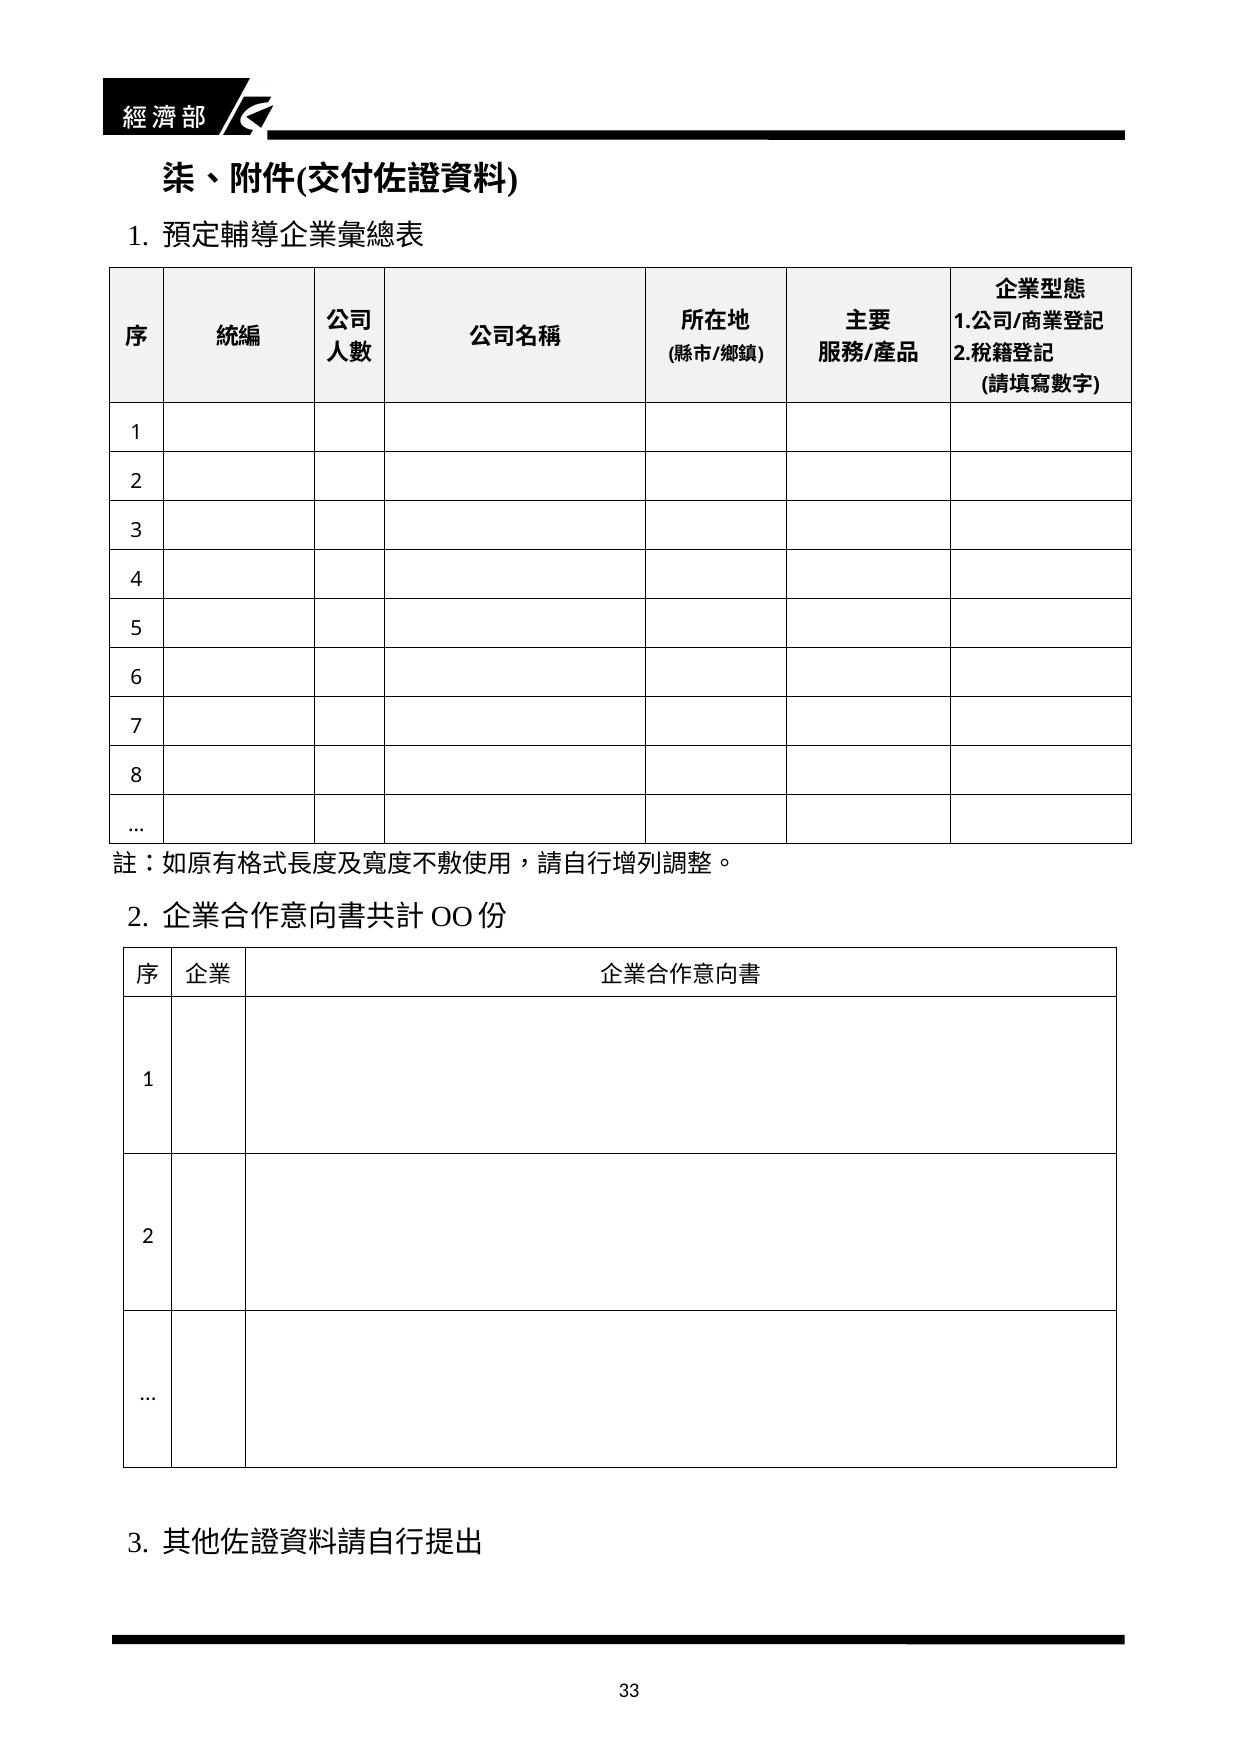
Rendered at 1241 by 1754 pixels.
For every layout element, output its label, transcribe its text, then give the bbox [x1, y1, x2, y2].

table_cell … [110, 795, 163, 843]
table_header 企業型態 1.公司/商業登記 2.稅籍登記 (請填寫數字) [951, 268, 1131, 402]
table_cell [646, 452, 786, 500]
list 企業合作意向書共計OO份 [127, 893, 1128, 934]
table_cell [787, 403, 950, 451]
table_header 所在地 (縣市/鄉鎮) [646, 268, 786, 402]
table_cell [787, 795, 950, 843]
table_cell [787, 501, 950, 549]
table_cell [385, 795, 645, 843]
table_cell [787, 550, 950, 598]
table_cell [315, 403, 384, 451]
table_cell [315, 648, 384, 696]
table_cell [164, 550, 314, 598]
table_cell [646, 501, 786, 549]
table_cell [385, 599, 645, 647]
table_cell [315, 452, 384, 500]
table_cell [646, 599, 786, 647]
table_cell … [124, 1311, 171, 1467]
table_cell [315, 501, 384, 549]
table_cell [172, 997, 245, 1153]
table_cell [951, 501, 1131, 549]
table_cell [164, 501, 314, 549]
table_cell [385, 501, 645, 549]
table_cell [787, 452, 950, 500]
table_cell [951, 599, 1131, 647]
table_cell 7 [110, 697, 163, 745]
table_cell [646, 697, 786, 745]
table_cell [164, 746, 314, 794]
table_cell [385, 452, 645, 500]
table_cell [385, 746, 645, 794]
list 預定輔導企業彙總表 [127, 212, 1128, 254]
table_cell [646, 648, 786, 696]
table_header 企業合作意向書 [246, 948, 1116, 996]
table_cell [646, 403, 786, 451]
table_header 公司名稱 [385, 268, 645, 402]
table_cell [951, 795, 1131, 843]
table_cell [315, 746, 384, 794]
table_cell [646, 550, 786, 598]
table_cell [385, 648, 645, 696]
table_cell [385, 550, 645, 598]
table_cell [951, 746, 1131, 794]
table_cell [164, 599, 314, 647]
table_header 統編 [164, 268, 314, 402]
table_cell [164, 403, 314, 451]
table_cell [315, 795, 384, 843]
table_cell [787, 697, 950, 745]
table_cell [172, 1311, 245, 1467]
table_cell 2 [124, 1154, 171, 1310]
table_header 主要 服務/產品 [787, 268, 950, 402]
table_cell [951, 452, 1131, 500]
table_cell [951, 697, 1131, 745]
table_cell [315, 550, 384, 598]
picture [103, 78, 273, 135]
table_cell 4 [110, 550, 163, 598]
table_cell 5 [110, 599, 163, 647]
table_cell 1 [110, 403, 163, 451]
table_cell [315, 599, 384, 647]
table_header 序 [110, 268, 163, 402]
table_cell [164, 795, 314, 843]
table_cell [164, 648, 314, 696]
table_cell 8 [110, 746, 163, 794]
table_cell [951, 403, 1131, 451]
table_cell [951, 550, 1131, 598]
table_cell [385, 697, 645, 745]
table_cell [246, 997, 1116, 1153]
table_cell [385, 403, 645, 451]
table_cell 3 [110, 501, 163, 549]
table_cell 2 [110, 452, 163, 500]
table_cell [787, 746, 950, 794]
table_cell [246, 1154, 1116, 1310]
table_cell 1 [124, 997, 171, 1153]
table_cell [315, 697, 384, 745]
table_cell [646, 746, 786, 794]
table_cell [787, 648, 950, 696]
table_cell [246, 1311, 1116, 1467]
table_cell 6 [110, 648, 163, 696]
table_header 序 [124, 948, 171, 996]
table_cell [164, 452, 314, 500]
table_header 企業 [172, 948, 245, 996]
table_cell [646, 795, 786, 843]
table_cell [951, 648, 1131, 696]
list 註：如原有格式長度及寬度不敷使用，請自行增列調整。 [112, 844, 1128, 880]
list 其他佐證資料請自行提出 [127, 1519, 1128, 1560]
list 柒、附件(交付佐證資料) [162, 150, 1128, 200]
table_cell [172, 1154, 245, 1310]
table_cell [787, 599, 950, 647]
table_header 公司 人數 [315, 268, 384, 402]
table_cell [164, 697, 314, 745]
